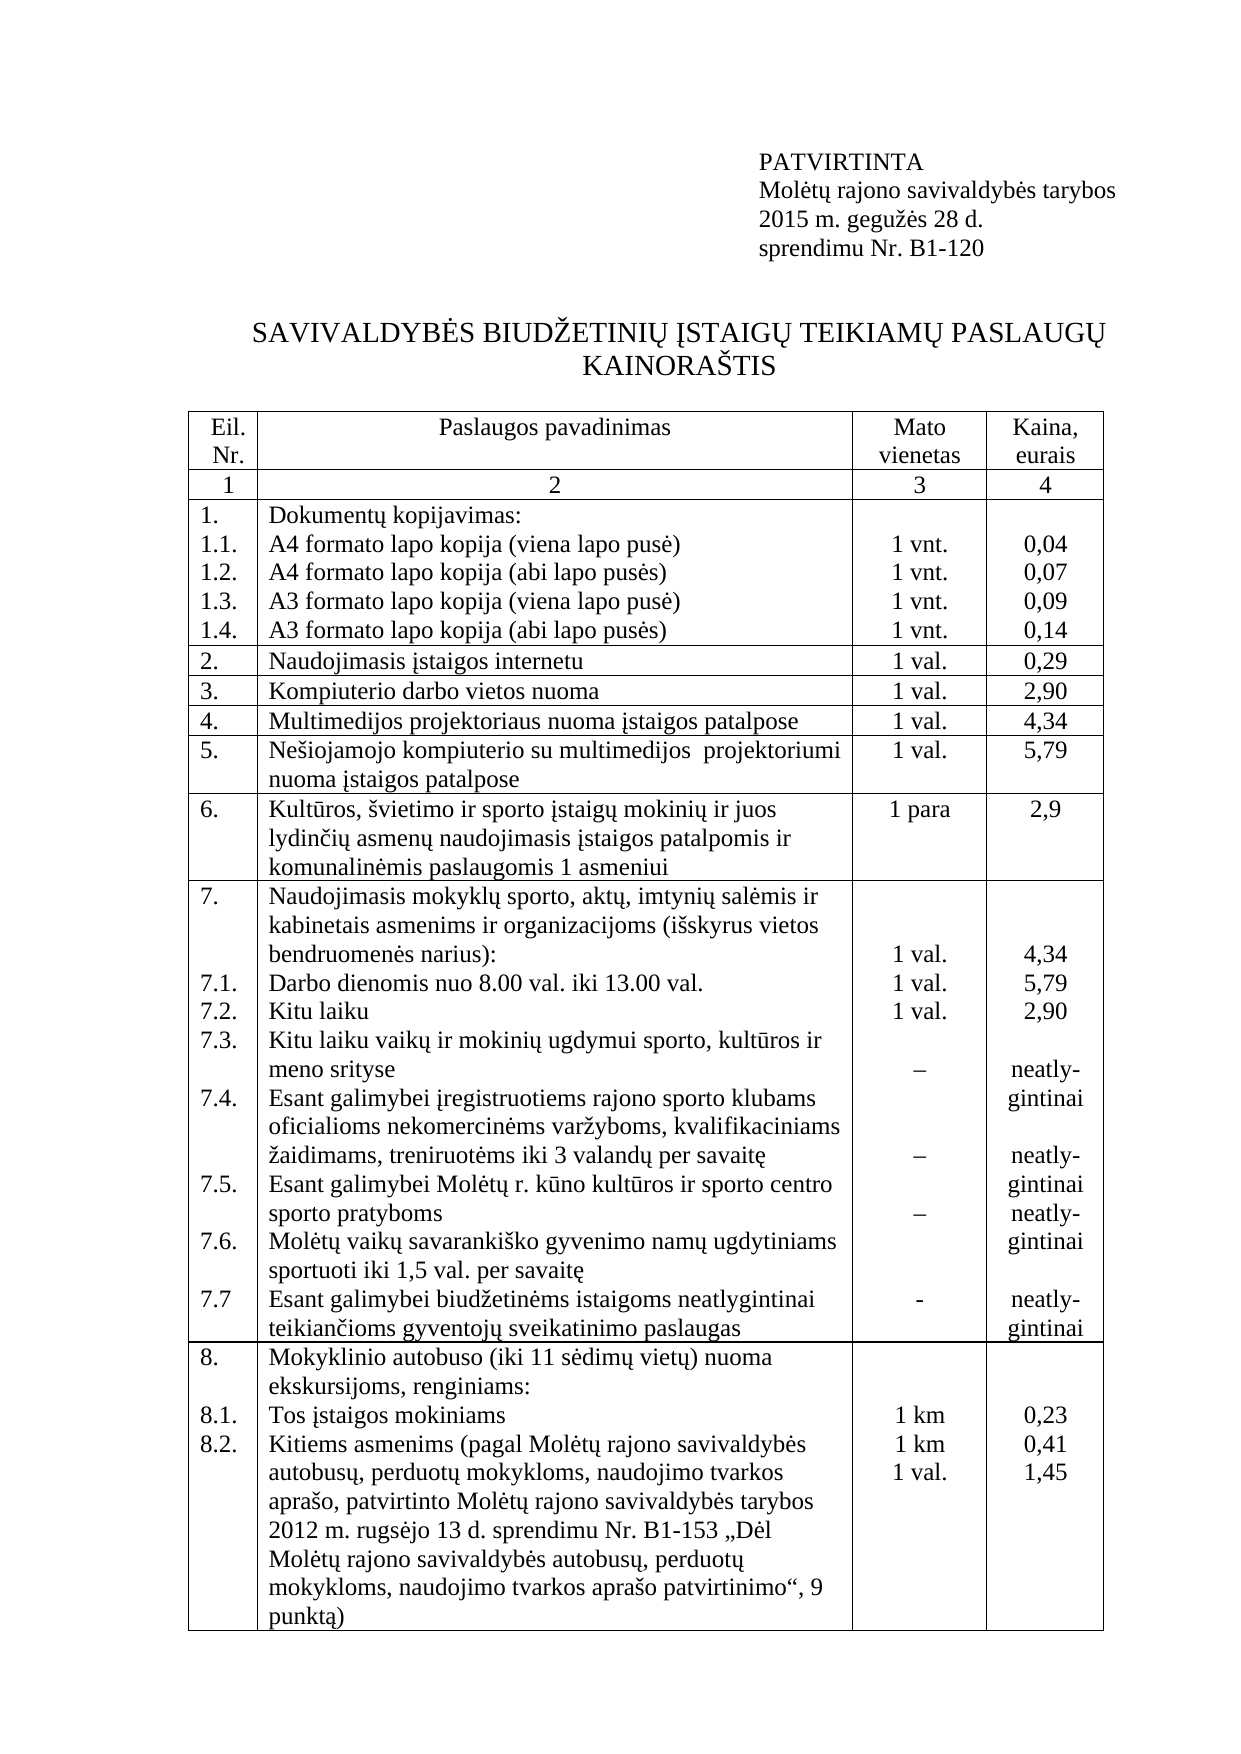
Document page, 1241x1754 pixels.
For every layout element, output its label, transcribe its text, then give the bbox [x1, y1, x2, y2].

table_cell Multimedijos projektoriaus nuoma įstaigos patalpose [258, 706, 852, 734]
table_cell Naudojimasis mokyklų sporto, aktų, imtynių salėmis ir kabinetais asmenims ir organizacijoms (išskyrus vietos bendruomenės narius): Darbo dienomis nuo 8.00 val. iki 13.00 val. Kitu laiku Kitu laiku vaikų ir mokinių ugdymui sporto, kultūros ir meno srityse Esant galimybei įregistruotiems rajono sporto klubams oficialioms nekomercinėms varžyboms, kvalifikaciniams žaidimams, treniruotėms iki 3 valandų per savaitę Esant galimybei Molėtų r. kūno kultūros ir sporto centro sporto pratyboms Molėtų vaikų savarankiško gyvenimo namų ugdytiniams sportuoti iki 1,5 val. per savaitę Esant galimybei biudžetinėms istaigoms neatlygintinai teikiančioms gyventojų sveikatinimo paslaugas [258, 881, 852, 1341]
table_cell 1 para [853, 794, 986, 880]
table_cell 5,79 [987, 736, 1103, 793]
table_cell 2,90 [987, 676, 1103, 705]
table_cell Kompiuterio darbo vietos nuoma [258, 676, 852, 705]
table_cell 4. [189, 706, 257, 734]
table_cell Dokumentų kopijavimas: A4 formato lapo kopija (viena lapo pusė) A4 formato lapo kopija (abi lapo pusės) A3 formato lapo kopija (viena lapo pusė) A3 formato lapo kopija (abi lapo pusės) [258, 500, 852, 645]
text sprendimu Nr. B1-120 [758, 233, 1181, 262]
table_cell 5. [189, 736, 257, 793]
table_cell 4,34 [987, 706, 1103, 734]
text Molėtų rajono savivaldybės tarybos [758, 176, 1181, 204]
table_cell Mokyklinio autobuso (iki 11 sėdimų vietų) nuoma ekskursijoms, renginiams: Tos įstaigos mokiniams Kitiems asmenims (pagal Molėtų rajono savivaldybės autobusų, perduotų mokykloms, naudojimo tvarkos aprašo, patvirtinto Molėtų rajono savivaldybės tarybos 2012 m. rugsėjo 13 d. sprendimu Nr. B1-153 „Dėl Molėtų rajono savivaldybės autobusų, perduotų mokykloms, naudojimo tvarkos aprašo patvirtinimo“, 9 punktą) [258, 1343, 852, 1630]
table_cell 1 val. [853, 706, 986, 734]
table_cell 1. 1.1. 1.2. 1.3. 1.4. [189, 500, 257, 645]
table_cell 8. 8.1. 8.2. [189, 1343, 257, 1630]
table_cell Naudojimasis įstaigos internetu [258, 646, 852, 675]
table_cell 0,04 0,07 0,09 0,14 [987, 500, 1103, 645]
table_header Paslaugos pavadinimas [258, 412, 852, 469]
table_cell Kultūros, švietimo ir sporto įstaigų mokinių ir juos lydinčių asmenų naudojimasis įstaigos patalpomis ir komunalinėmis paslaugomis 1 asmeniui [258, 794, 852, 880]
text 2015 m. gegužės 28 d. [758, 204, 1181, 233]
table_cell 1 val. [853, 646, 986, 675]
table_cell 4,34 5,79 2,90 neatly-gintinai neatly-gintinai neatly-gintinai neatly-gintinai [987, 881, 1103, 1341]
table_cell 3 [853, 470, 986, 499]
table_cell 4 [987, 470, 1103, 499]
table_cell 1 km 1 km 1 val. [853, 1343, 986, 1630]
table_cell 1 val. [853, 736, 986, 793]
table_cell 1 vnt. 1 vnt. 1 vnt. 1 vnt. [853, 500, 986, 645]
table_header Eil. Nr. [189, 412, 257, 469]
table_cell 3. [189, 676, 257, 705]
table_cell Nešiojamojo kompiuterio su multimedijos projektoriumi nuoma įstaigos patalpose [258, 736, 852, 793]
table_cell 1 val. [853, 676, 986, 705]
table_cell 2 [258, 470, 852, 499]
text savivaldybės biudžetinių įstaigų teikiamų paslaugų kainoraštis [177, 315, 1181, 382]
text PATVIRTINTA [758, 147, 1181, 176]
table_cell 6. [189, 794, 257, 880]
table_header Kaina, eurais [987, 412, 1103, 469]
table_cell 7. 7.1. 7.2. 7.3. 7.4. 7.5. 7.6. 7.7 [189, 881, 257, 1341]
table_cell 1 [189, 470, 257, 499]
table_cell 2,9 [987, 794, 1103, 880]
table_cell 0,29 [987, 646, 1103, 675]
table_cell 1 val. 1 val. 1 val. – – – - [853, 881, 986, 1341]
table_cell 0,23 0,41 1,45 [987, 1343, 1103, 1630]
table_header Mato vienetas [853, 412, 986, 469]
table_cell 2. [189, 646, 257, 675]
